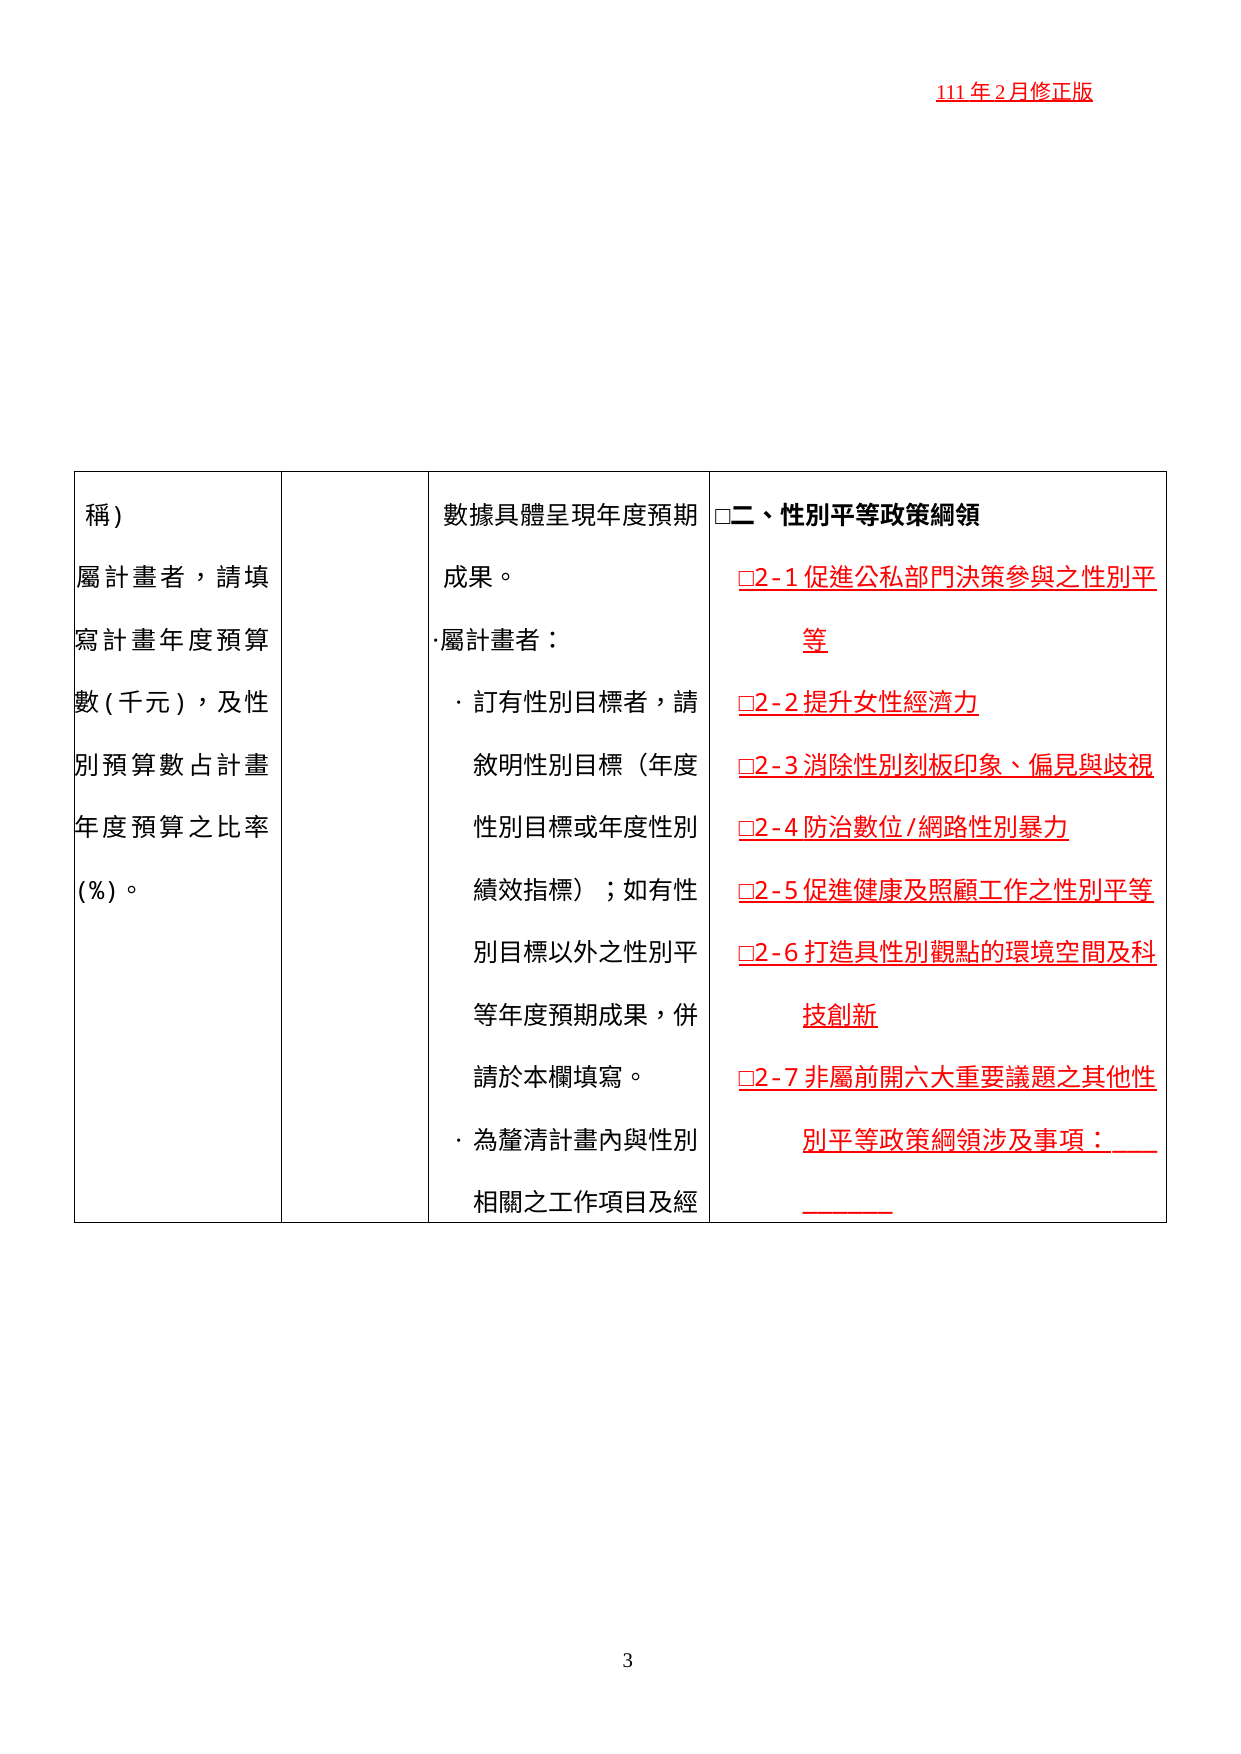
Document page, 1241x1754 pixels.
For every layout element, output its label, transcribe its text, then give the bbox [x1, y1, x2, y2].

table_cell [282, 472, 428, 1222]
table_cell 稱) 屬計畫者，請填寫計畫年度預算數(千元)，及性別預算數占計畫年度預算之比率(%)。 [75, 472, 281, 1222]
table_cell 請運用性別統計及量化數據具體呈現年度預期成果。 屬計畫者： 訂有性別目標者，請敘明性別目標（年度性別目標或年度性別績效指標）；如有性別目標以外之性別平等年度預期成果，併請於本欄填寫。 為釐清計畫內與性別相關之工作項目及經費，請填寫計畫內具有促進性別平等目的或效果之工作項目，及其性別預算數計算方式（如推估標準、方式）。 [429, 472, 709, 1222]
table_cell □二、性別平等政策綱領 □2-1促進公私部門決策參與之性別平等 □2-2提升女性經濟力 □2-3消除性別刻板印象、偏見與歧視 □2-4防治數位/網路性別暴力 □2-5促進健康及照顧工作之性別平等 □2-6打造具性別觀點的環境空間及科技創新 □2-7非屬前開六大重要議題之其他性別平等政策綱領涉及事項：_________ [710, 472, 1166, 1222]
